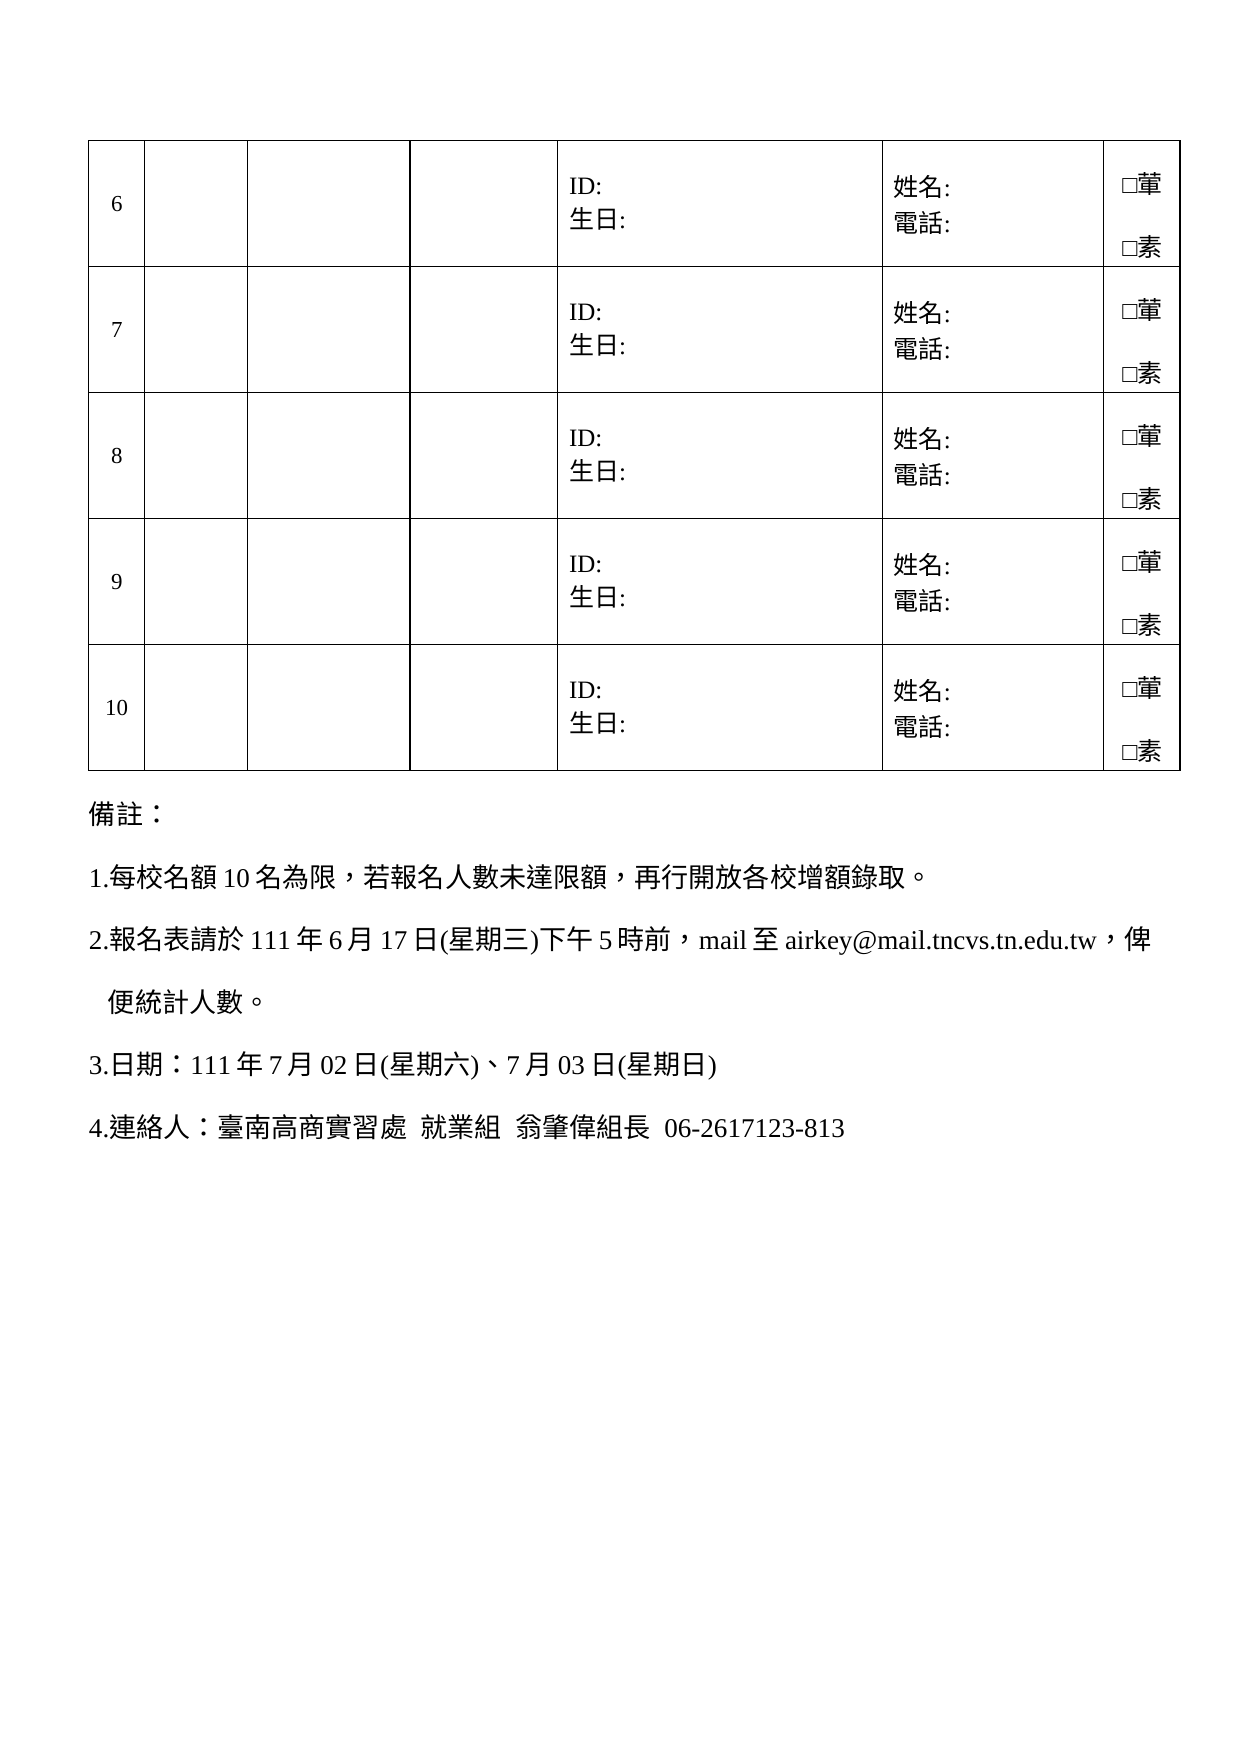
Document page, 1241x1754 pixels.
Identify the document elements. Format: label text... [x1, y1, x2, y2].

table_cell □葷 □素 [1104, 141, 1179, 266]
table_cell ID: 生日: [558, 393, 882, 518]
table_cell [145, 393, 247, 518]
table_cell ID: 生日: [558, 267, 882, 392]
table_cell [145, 267, 247, 392]
table_cell [248, 141, 409, 266]
table_cell ID: 生日: [558, 645, 882, 770]
table_cell 姓名: 電話: [883, 267, 1103, 392]
table_cell [411, 267, 557, 392]
table_cell [411, 645, 557, 770]
table_cell [248, 645, 409, 770]
table_cell ID: 生日: [558, 519, 882, 644]
table_cell 姓名: 電話: [883, 645, 1103, 770]
text 1.每校名額10名為限，若報名人數未達限額，再行開放各校增額錄取。 [89, 834, 1152, 896]
text 備註： [89, 771, 1152, 834]
table_cell [248, 267, 409, 392]
table_cell 6 [89, 141, 144, 266]
table_cell 10 [89, 645, 144, 770]
table_cell 9 [89, 519, 144, 644]
table_cell 姓名: 電話: [883, 519, 1103, 644]
table_cell □葷 □素 [1104, 645, 1179, 770]
text 2.報名表請於111年6月17日(星期三)下午5時前，mail至airkey@mail.tncvs.tn.edu.tw，俾便統計人數。 [89, 896, 1152, 1021]
table_cell 8 [89, 393, 144, 518]
table_cell [145, 645, 247, 770]
table_cell [145, 141, 247, 266]
table_cell □葷 □素 [1104, 393, 1179, 518]
table_cell [411, 393, 557, 518]
table_cell 姓名: 電話: [883, 393, 1103, 518]
table_cell [248, 519, 409, 644]
table_cell □葷 □素 [1104, 267, 1179, 392]
table_cell [411, 519, 557, 644]
table_cell [145, 519, 247, 644]
table_cell 姓名: 電話: [883, 141, 1103, 266]
table_cell [411, 141, 557, 266]
text 4.連絡人：臺南高商實習處 就業組 翁肇偉組長 06-2617123-813 [89, 1084, 1152, 1146]
table_cell □葷 □素 [1104, 519, 1179, 644]
table_cell [248, 393, 409, 518]
table_cell ID: 生日: [558, 141, 882, 266]
table_cell 7 [89, 267, 144, 392]
text 3.日期：111年7月02日(星期六)、7月03日(星期日) [89, 1021, 1152, 1084]
